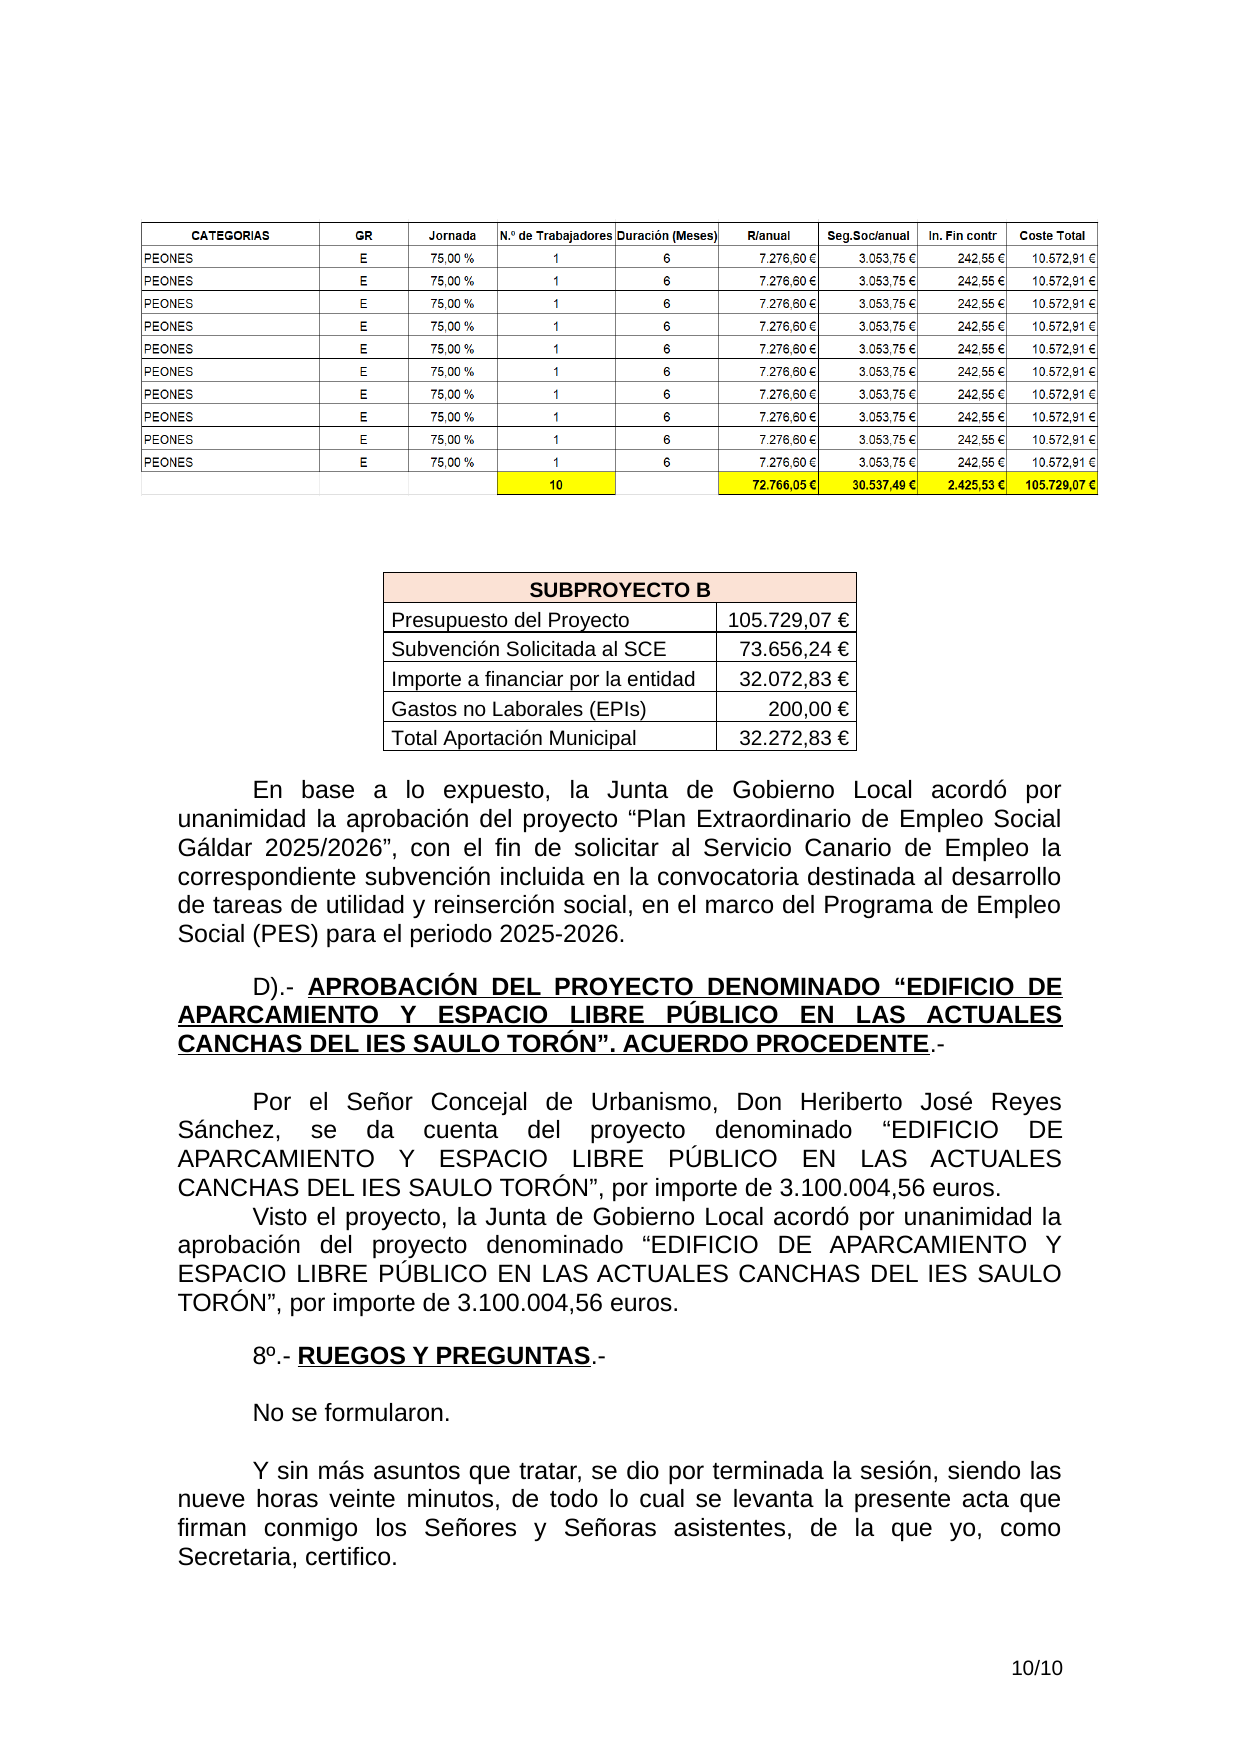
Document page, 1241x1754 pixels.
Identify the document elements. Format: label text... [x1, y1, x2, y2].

text Por el Señor Concejal de Urbanismo, Don Heriberto José Reyes Sánchez, se da cuenta del proyecto denominado “EDIFICIO DE APARCAMIENTO Y ESPACIO LIBRE PÚBLICO EN LAS ACTUALES CANCHAS DEL IES SAULO TORÓN”, por importe de 3.100.004,56 euros. [177, 1087, 1063, 1202]
table_cell Total Aportación Municipal [384, 722, 716, 750]
table_cell 73.656,24 € [717, 633, 856, 661]
table_cell 105.729,07 € [717, 603, 856, 631]
table_cell Subvención Solicitada al SCE [384, 633, 716, 661]
table_header SUBPROYECTO B [384, 573, 856, 602]
text En base a lo expuesto, la Junta de Gobierno Local acordó por unanimidad la aprobación del proyecto “Plan Extraordinario de Empleo Social Gáldar 2025/2026”, con el fin de solicitar al Servicio Canario de Empleo la correspondiente subvención incluida en la convocatoria destinada al desarrollo de tareas de utilidad y reinserción social, en el marco del Programa de Empleo Social (PES) para el periodo 2025-2026. [177, 775, 1063, 948]
table_cell Presupuesto del Proyecto [384, 603, 716, 631]
table_cell Gastos no Laborales (EPIs) [384, 692, 716, 721]
table_cell Importe a financiar por la entidad [384, 662, 716, 691]
text No se formularon. [177, 1398, 1063, 1427]
table_cell 32.272,83 € [717, 722, 856, 750]
text Y sin más asuntos que tratar, se dio por terminada la sesión, siendo las nueve horas veinte minutos, de todo lo cual se levanta la presente acta que firman conmigo los Señores y Señoras asistentes, de la que yo, como Secretaria, certifico. [177, 1456, 1063, 1571]
text 8º.- RUEGOS Y PREGUNTAS.- [177, 1341, 1063, 1369]
text Visto el proyecto, la Junta de Gobierno Local acordó por unanimidad la aprobación del proyecto denominado “EDIFICIO DE APARCAMIENTO Y ESPACIO LIBRE PÚBLICO EN LAS ACTUALES CANCHAS DEL IES SAULO TORÓN”, por importe de 3.100.004,56 euros. [177, 1202, 1063, 1317]
table_cell 200,00 € [717, 692, 856, 721]
text D).- APROBACIÓN DEL PROYECTO DENOMINADO “EDIFICIO DE APARCAMIENTO Y ESPACIO LIBRE PÚBLICO EN LAS ACTUALES [177, 972, 1063, 1025]
picture [141, 219, 1099, 496]
table_cell 32.072,83 € [717, 662, 856, 691]
text CANCHAS DEL IES SAULO TORÓN”. ACUERDO PROCEDENTE.- [177, 1026, 1063, 1058]
